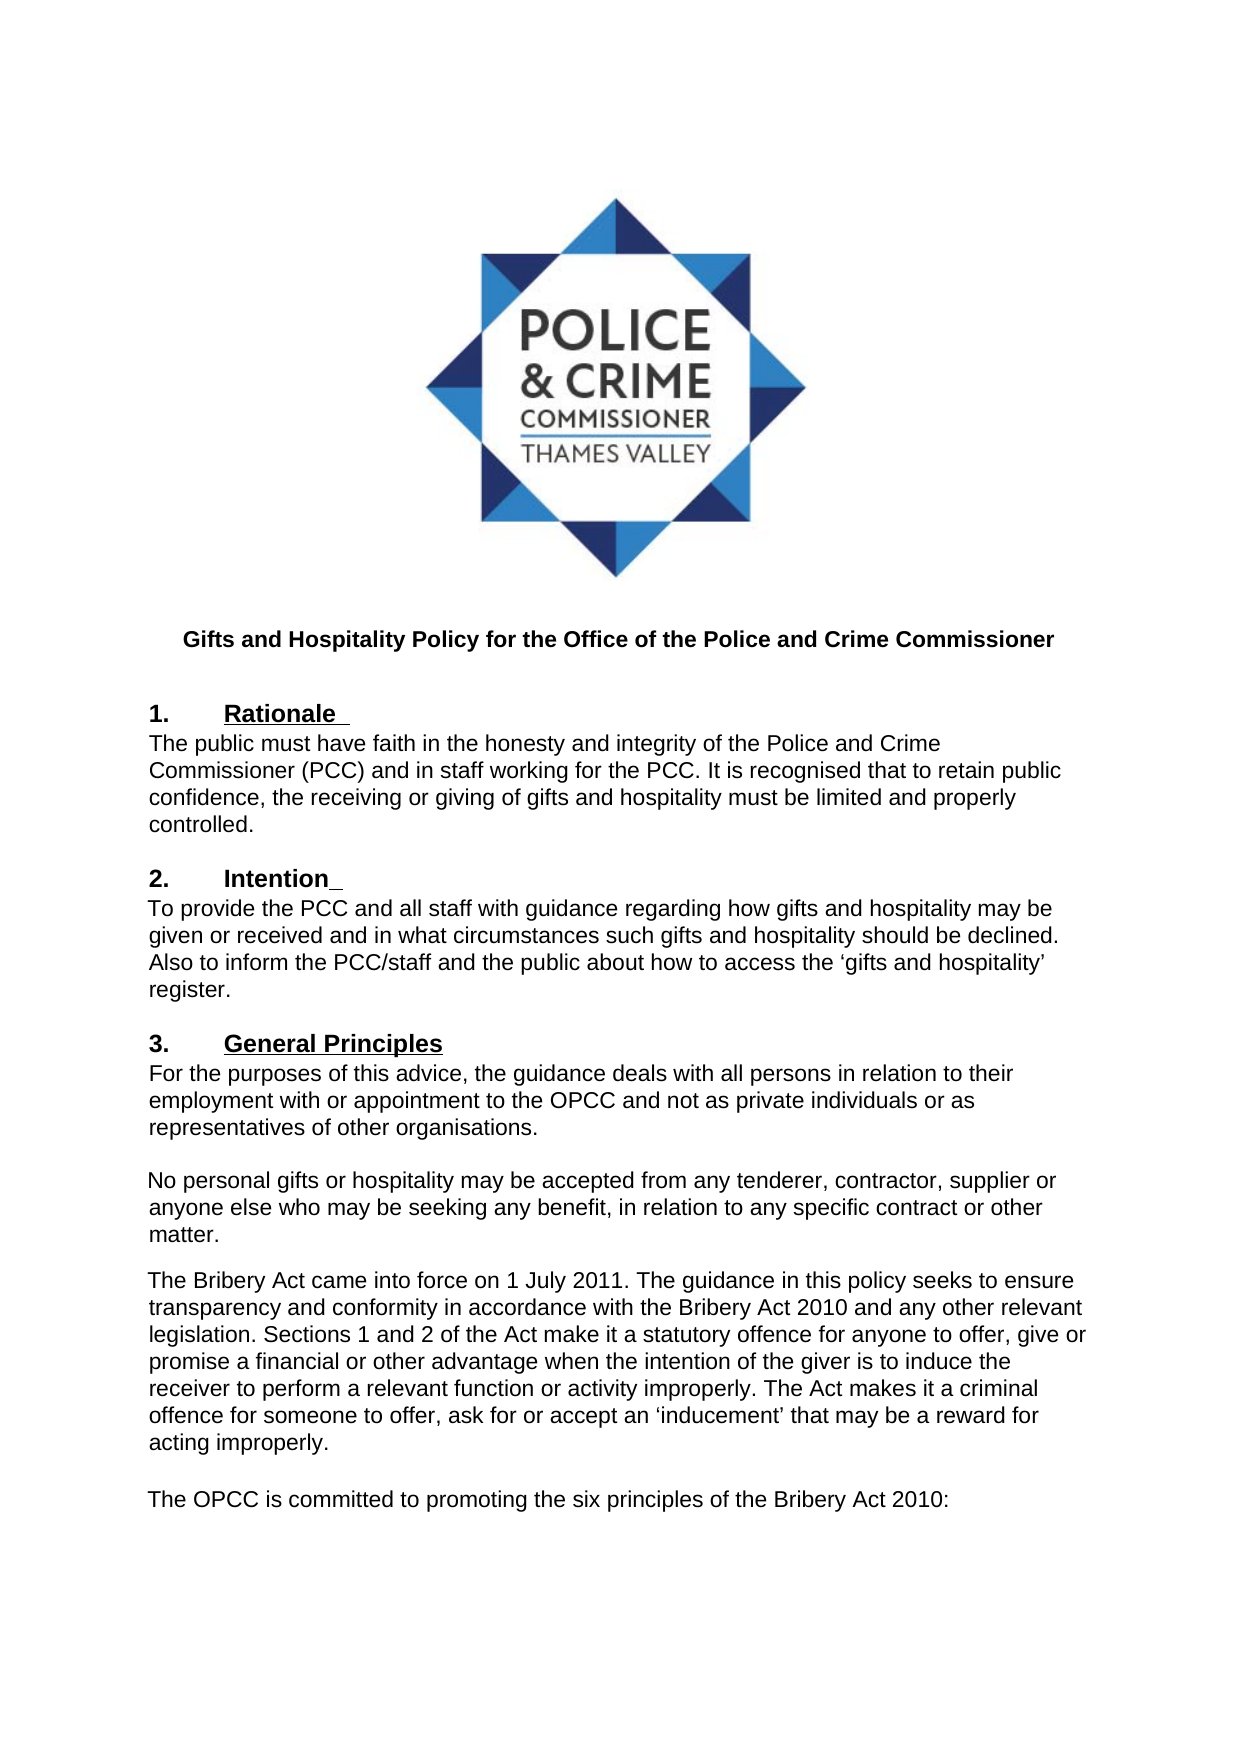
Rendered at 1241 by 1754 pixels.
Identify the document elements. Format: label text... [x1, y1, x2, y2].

text The public must have faith in the honesty and integrity of the Police and Crime Commissioner (PCC) and in staff working for the PCC. It is recognised that to retain public confidence, the receiving or giving of gifts and hospitality must be limited and properly controlled. [148, 730, 1091, 837]
text No personal gifts or hospitality may be accepted from any tenderer, contractor, supplier or anyone else who may be seeking any benefit, in relation to any specific contract or other matter. [147, 1167, 1091, 1247]
subtitle Intention [148, 864, 1100, 893]
text The Bribery Act came into force on 1 July 2011. The guidance in this policy seeks to ensure transparency and conformity in accordance with the Bribery Act 2010 and any other relevant legislation. Sections 1 and 2 of the Act make it a statutory offence for anyone to offer, give or promise a financial or other advantage when the intention of the giver is to induce the receiver to perform a relevant function or activity improperly. The Act makes it a criminal offence for someone to offer, ask for or accept an ‘inducement’ that may be a reward for acting improperly. [147, 1267, 1091, 1455]
text To provide the PCC and all staff with guidance regarding how gifts and hospitality may be given or received and in what circumstances such gifts and hospitality should be declined. Also to inform the PCC/staff and the public about how to access the ‘gifts and hospitality’ register. [147, 895, 1091, 1002]
subtitle Rationale [148, 699, 1100, 728]
text The OPCC is committed to promoting the six principles of the Bribery Act 2010: [147, 1486, 1091, 1513]
subtitle General Principles [148, 1029, 1100, 1058]
text For the purposes of this advice, the guidance deals with all persons in relation to their employment with or appointment to the OPCC and not as private individuals or as representatives of other organisations. [148, 1060, 1091, 1140]
text Gifts and Hospitality Policy for the Office of the Police and Crime Commissioner [147, 626, 1091, 652]
